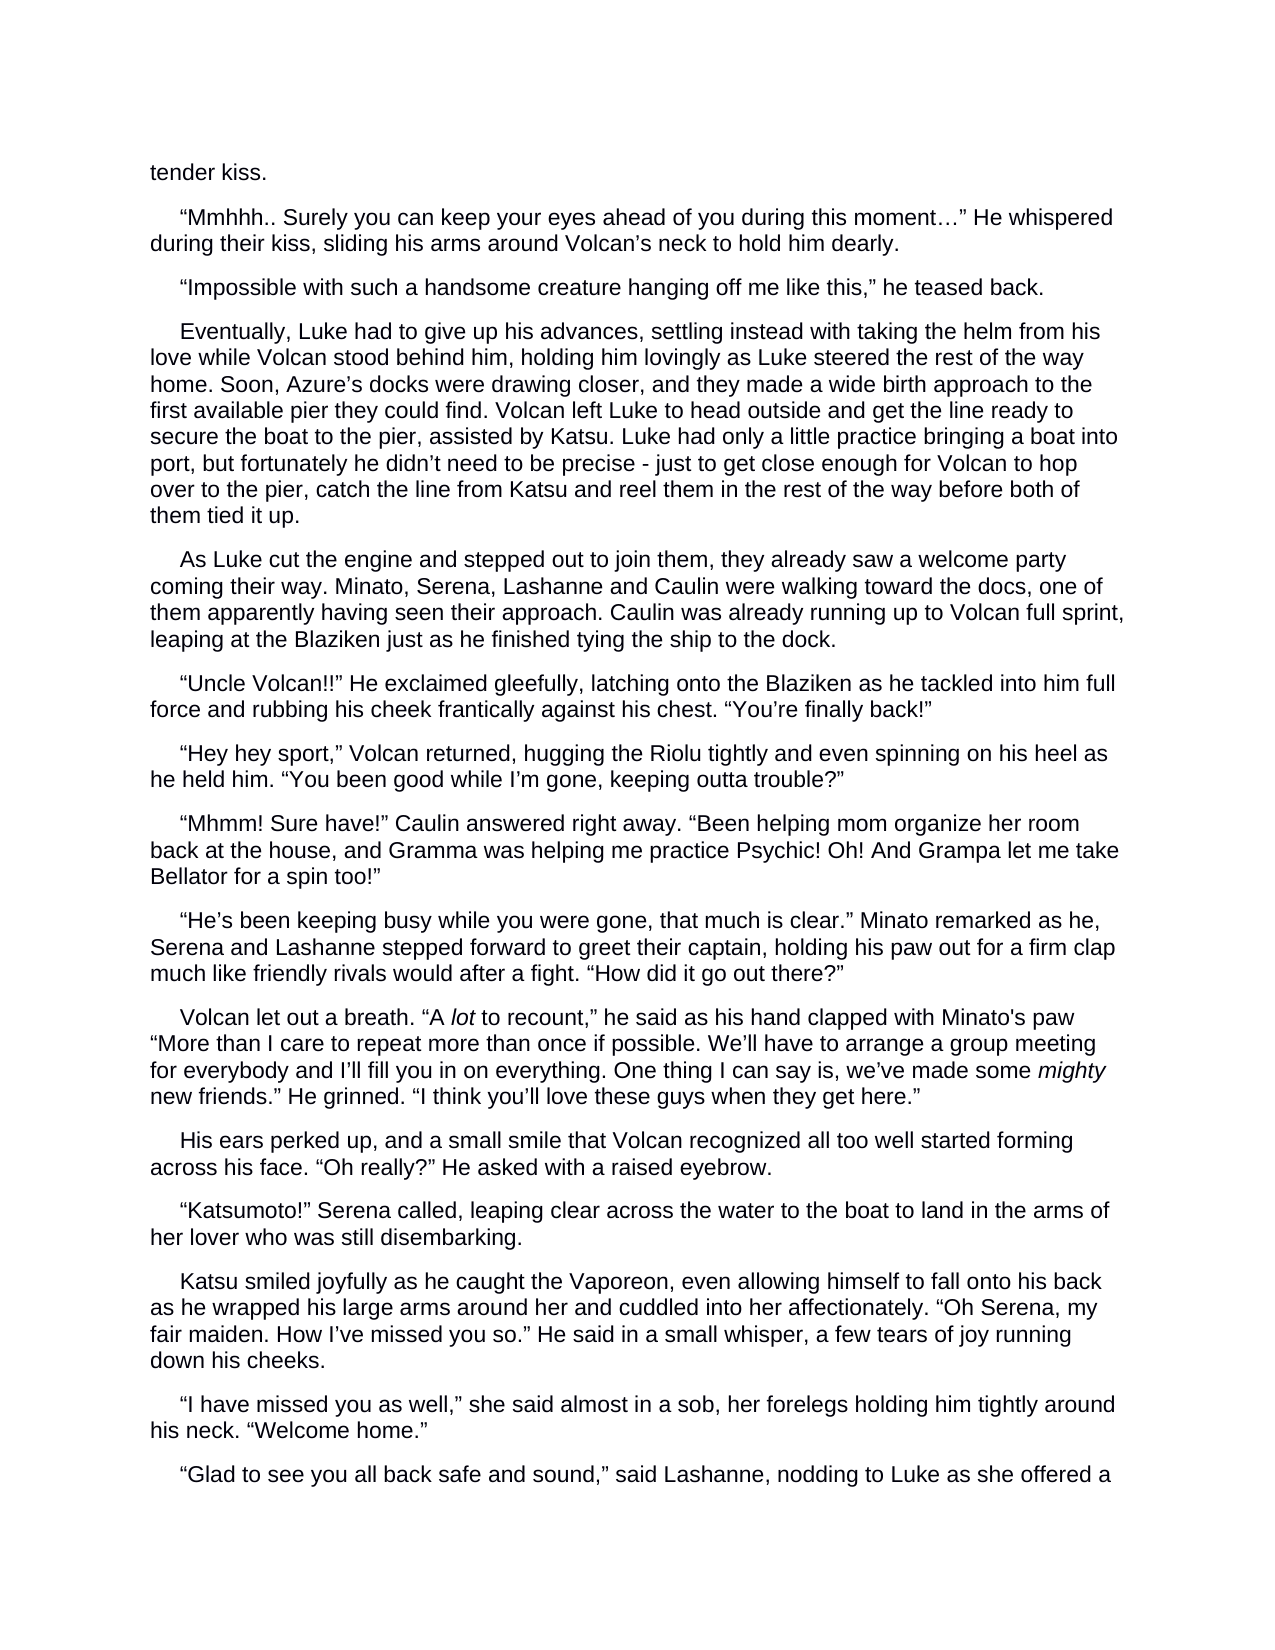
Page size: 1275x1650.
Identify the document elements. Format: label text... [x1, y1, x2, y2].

text “Mmhhh.. Surely you can keep your eyes ahead of you during this moment…” He whispered during their kiss, sliding his arms around Volcan’s neck to hold him dearly. [150, 203, 1125, 256]
text Volcan let out a breath. “A lot to recount,” he said as his hand clapped with Minato's paw “More than I care to repeat more than once if possible. We’ll have to arrange a group meeting for everybody and I’ll fill you in on everything. One thing I can say is, we’ve made some mighty new friends.” He grinned. “I think you’ll love these guys when they get here.” [150, 1004, 1125, 1109]
text “He’s been keeping busy while you were gone, that much is clear.” Minato remarked as he, Serena and Lashanne stepped forward to greet their captain, holding his paw out for a firm clap much like friendly rivals would after a fight. “How did it go out there?” [150, 907, 1125, 986]
text Katsu smiled joyfully as he caught the Vaporeon, even allowing himself to fall onto his back as he wrapped his large arms around her and cuddled into her affectionately. “Oh Serena, my fair maiden. How I’ve missed you so.” He said in a small whisper, a few tears of joy running down his cheeks. [150, 1268, 1125, 1373]
text “Hey hey sport,” Volcan returned, hugging the Riolu tightly and even spinning on his heel as he held him. “You been good while I’m gone, keeping outta trouble?” [150, 740, 1125, 793]
text “Katsumoto!” Serena called, leaping clear across the water to the boat to land in the arms of her lover who was still disembarking. [150, 1197, 1125, 1250]
text “Mhmm! Sure have!” Caulin answered right away. “Been helping mom organize her room back at the house, and Gramma was helping me practice Psychic! Oh! And Grampa let me take Bellator for a spin too!” [150, 810, 1125, 889]
text “Uncle Volcan!!” He exclaimed gleefully, latching onto the Blaziken as he tackled into him full force and rubbing his cheek frantically against his chest. “You’re finally back!” [150, 669, 1125, 722]
text Eventually, Luke had to give up his advances, settling instead with taking the helm from his love while Volcan stood behind him, holding him lovingly as Luke steered the rest of the way home. Soon, Azure’s docks were drawing closer, and they made a wide birth approach to the first available pier they could find. Volcan left Luke to head outside and get the line ready to secure the boat to the pier, assisted by Katsu. Luke had only a little practice bringing a boat into port, but fortunately he didn’t need to be precise - just to get close enough for Volcan to hop over to the pier, catch the line from Katsu and reel them in the rest of the way before both of them tied it up. [150, 318, 1125, 529]
text His ears perked up, and a small smile that Volcan recognized all too well started forming across his face. “Oh really?” He asked with a raised eyebrow. [150, 1127, 1125, 1180]
text “Impossible with such a handsome creature hanging off me like this,” he teased back. [150, 274, 1125, 300]
text As Luke cut the engine and stepped out to join them, they already saw a welcome party coming their way. Minato, Serena, Lashanne and Caulin were walking toward the docs, one of them apparently having seen their approach. Caulin was already running up to Volcan full sprint, leaping at the Blaziken just as he finished tying the ship to the dock. [150, 546, 1125, 652]
text “Glad to see you all back safe and sound,” said Lashanne, nodding to Luke as she offered a [150, 1461, 1125, 1488]
text “I have missed you as well,” she said almost in a sob, her forelegs holding him tightly around his neck. “Welcome home.” [150, 1391, 1125, 1444]
text tender kiss. [150, 159, 1125, 186]
